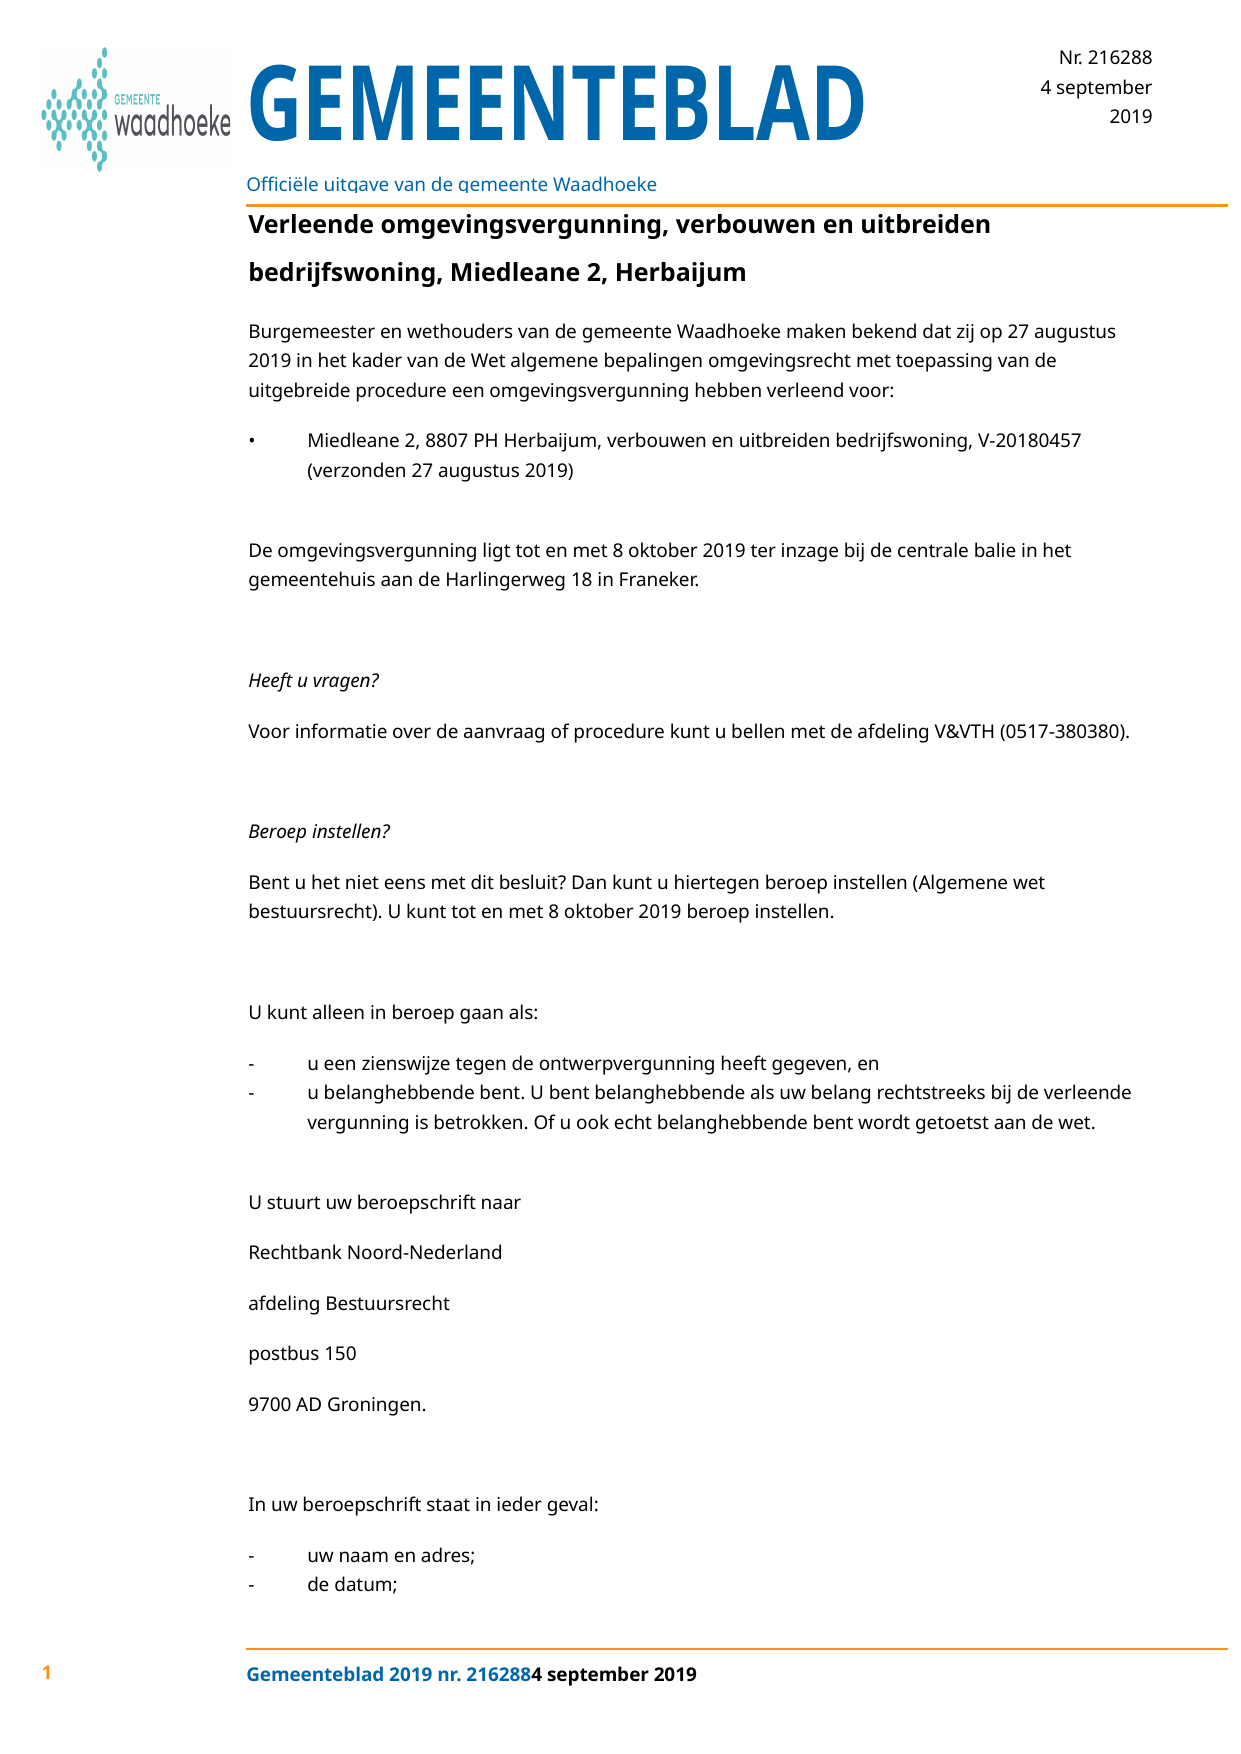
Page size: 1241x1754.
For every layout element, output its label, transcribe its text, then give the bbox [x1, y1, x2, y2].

text 9700 AD Groningen. [248, 1391, 1152, 1417]
text Bent u het niet eens met dit besluit? Dan kunt u hiertegen beroep instellen (Algemene wet bestuursrecht). U kunt tot en met 8 oktober 2019 beroep instellen. [248, 869, 1152, 924]
picture [41, 47, 231, 172]
text In uw beroepschrift staat in ieder geval: [248, 1492, 1152, 1517]
text afdeling Bestuursrecht [248, 1290, 1152, 1316]
list de datum; [248, 1572, 1152, 1597]
text U kunt alleen in beroep gaan als: [248, 999, 1152, 1025]
text Rechtbank Noord-Nederland [248, 1239, 1152, 1265]
text Voor informatie over de aanvraag of procedure kunt u bellen met de afdeling V&VTH (0517-380380). [248, 718, 1152, 744]
list Miedleane 2, 8807 PH Herbaijum, verbouwen en uitbreiden bedrijfswoning, V-20180457 (verzonden 27 augustus 2019) [248, 427, 1152, 483]
text Heeft u vragen? [248, 667, 1152, 693]
text De omgevingsvergunning ligt tot en met 8 oktober 2019 ter inzage bij de centrale balie in het gemeentehuis aan de Harlingerweg 18 in Franeker. [248, 537, 1152, 592]
list uw naam en adres; [248, 1542, 1152, 1568]
list u een zienswijze tegen de ontwerpvergunning heeft gegeven, en [248, 1050, 1152, 1076]
text postbus 150 [248, 1340, 1152, 1366]
text Beroep instellen? [248, 819, 1152, 844]
text Verleende omgevingsvergunning, verbouwen en uitbreiden bedrijfswoning, Miedleane 2, Herbaijum [248, 207, 1152, 288]
text Burgemeester en wethouders van de gemeente Waadhoeke maken bekend dat zij op 27 augustus 2019 in het kader van de Wet algemene bepalingen omgevingsrecht met toepassing van de uitgebreide procedure een omgevingsvergunning hebben verleend voor: [248, 318, 1152, 403]
text U stuurt uw beroepschrift naar [248, 1189, 1152, 1215]
list u belanghebbende bent. U bent belanghebbende als uw belang rechtstreeks bij de verleende vergunning is betrokken. Of u ook echt belanghebbende bent wordt getoetst aan de wet. [248, 1079, 1152, 1135]
